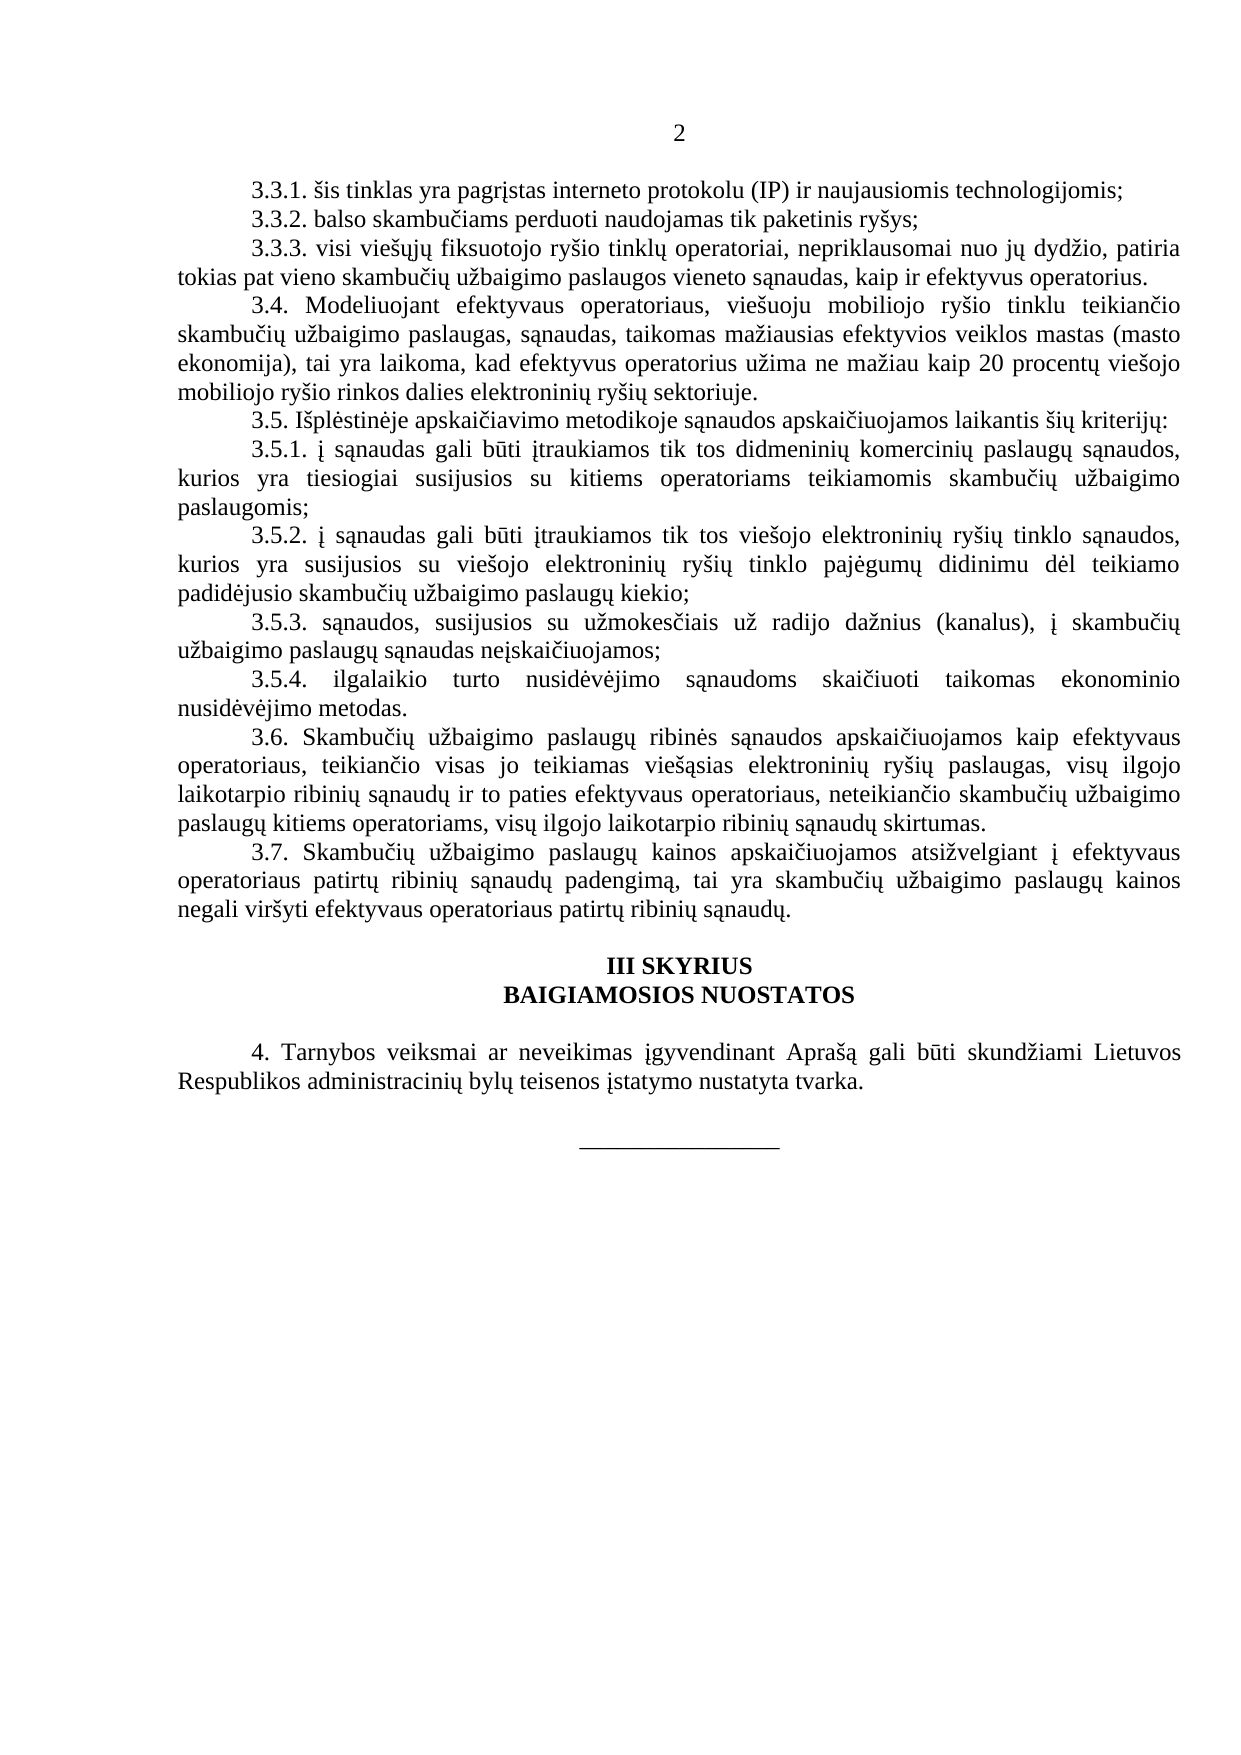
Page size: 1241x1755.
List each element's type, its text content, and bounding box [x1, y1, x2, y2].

text 4. Tarnybos veiksmai ar neveikimas įgyvendinant Aprašą gali būti skundžiami Lietuvos Respublikos administracinių bylų teisenos įstatymo nustatyta tvarka. [177, 1037, 1181, 1095]
text BAIGIAMOSIOS NUOSTATOS [177, 980, 1181, 1009]
text 3.5.1. į sąnaudas gali būti įtraukiamos tik tos didmeninių komercinių paslaugų sąnaudos, kurios yra tiesiogiai susijusios su kitiems operatoriams teikiamomis skambučių užbaigimo paslaugomis; [177, 434, 1181, 521]
text 3.3.1. šis tinklas yra pagrįstas interneto protokolu (IP) ir naujausiomis technologijomis; [177, 176, 1181, 204]
text ________________ [177, 1123, 1181, 1152]
text 3.4. Modeliuojant efektyvaus operatoriaus, viešuoju mobiliojo ryšio tinklu teikiančio skambučių užbaigimo paslaugas, sąnaudas, taikomas mažiausias efektyvios veiklos mastas (masto ekonomija), tai yra laikoma, kad efektyvus operatorius užima ne mažiau kaip 20 procentų viešojo mobiliojo ryšio rinkos dalies elektroninių ryšių sektoriuje. [177, 291, 1181, 406]
text III SKYRIUS [177, 952, 1181, 980]
text 3.5.2. į sąnaudas gali būti įtraukiamos tik tos viešojo elektroninių ryšių tinklo sąnaudos, kurios yra susijusios su viešojo elektroninių ryšių tinklo pajėgumų didinimu dėl teikiamo padidėjusio skambučių užbaigimo paslaugų kiekio; [177, 521, 1181, 607]
text 3.3.3. visi viešųjų fiksuotojo ryšio tinklų operatoriai, nepriklausomai nuo jų dydžio, patiria tokias pat vieno skambučių užbaigimo paslaugos vieneto sąnaudas, kaip ir efektyvus operatorius. [177, 233, 1181, 291]
text 3.6. Skambučių užbaigimo paslaugų ribinės sąnaudos apskaičiuojamos kaip efektyvaus operatoriaus, teikiančio visas jo teikiamas viešąsias elektroninių ryšių paslaugas, visų ilgojo laikotarpio ribinių sąnaudų ir to paties efektyvaus operatoriaus, neteikiančio skambučių užbaigimo paslaugų kitiems operatoriams, visų ilgojo laikotarpio ribinių sąnaudų skirtumas. [177, 722, 1181, 837]
text 3.5.3. sąnaudos, susijusios su užmokesčiais už radijo dažnius (kanalus), į skambučių užbaigimo paslaugų sąnaudas neįskaičiuojamos; [177, 607, 1181, 664]
text 3.3.2. balso skambučiams perduoti naudojamas tik paketinis ryšys; [177, 204, 1181, 233]
text 3.5. Išplėstinėje apskaičiavimo metodikoje sąnaudos apskaičiuojamos laikantis šių kriterijų: [177, 406, 1181, 434]
text 3.5.4. ilgalaikio turto nusidėvėjimo sąnaudoms skaičiuoti taikomas ekonominio nusidėvėjimo metodas. [177, 664, 1181, 722]
text 3.7. Skambučių užbaigimo paslaugų kainos apskaičiuojamos atsižvelgiant į efektyvaus operatoriaus patirtų ribinių sąnaudų padengimą, tai yra skambučių užbaigimo paslaugų kainos negali viršyti efektyvaus operatoriaus patirtų ribinių sąnaudų. [177, 837, 1181, 923]
